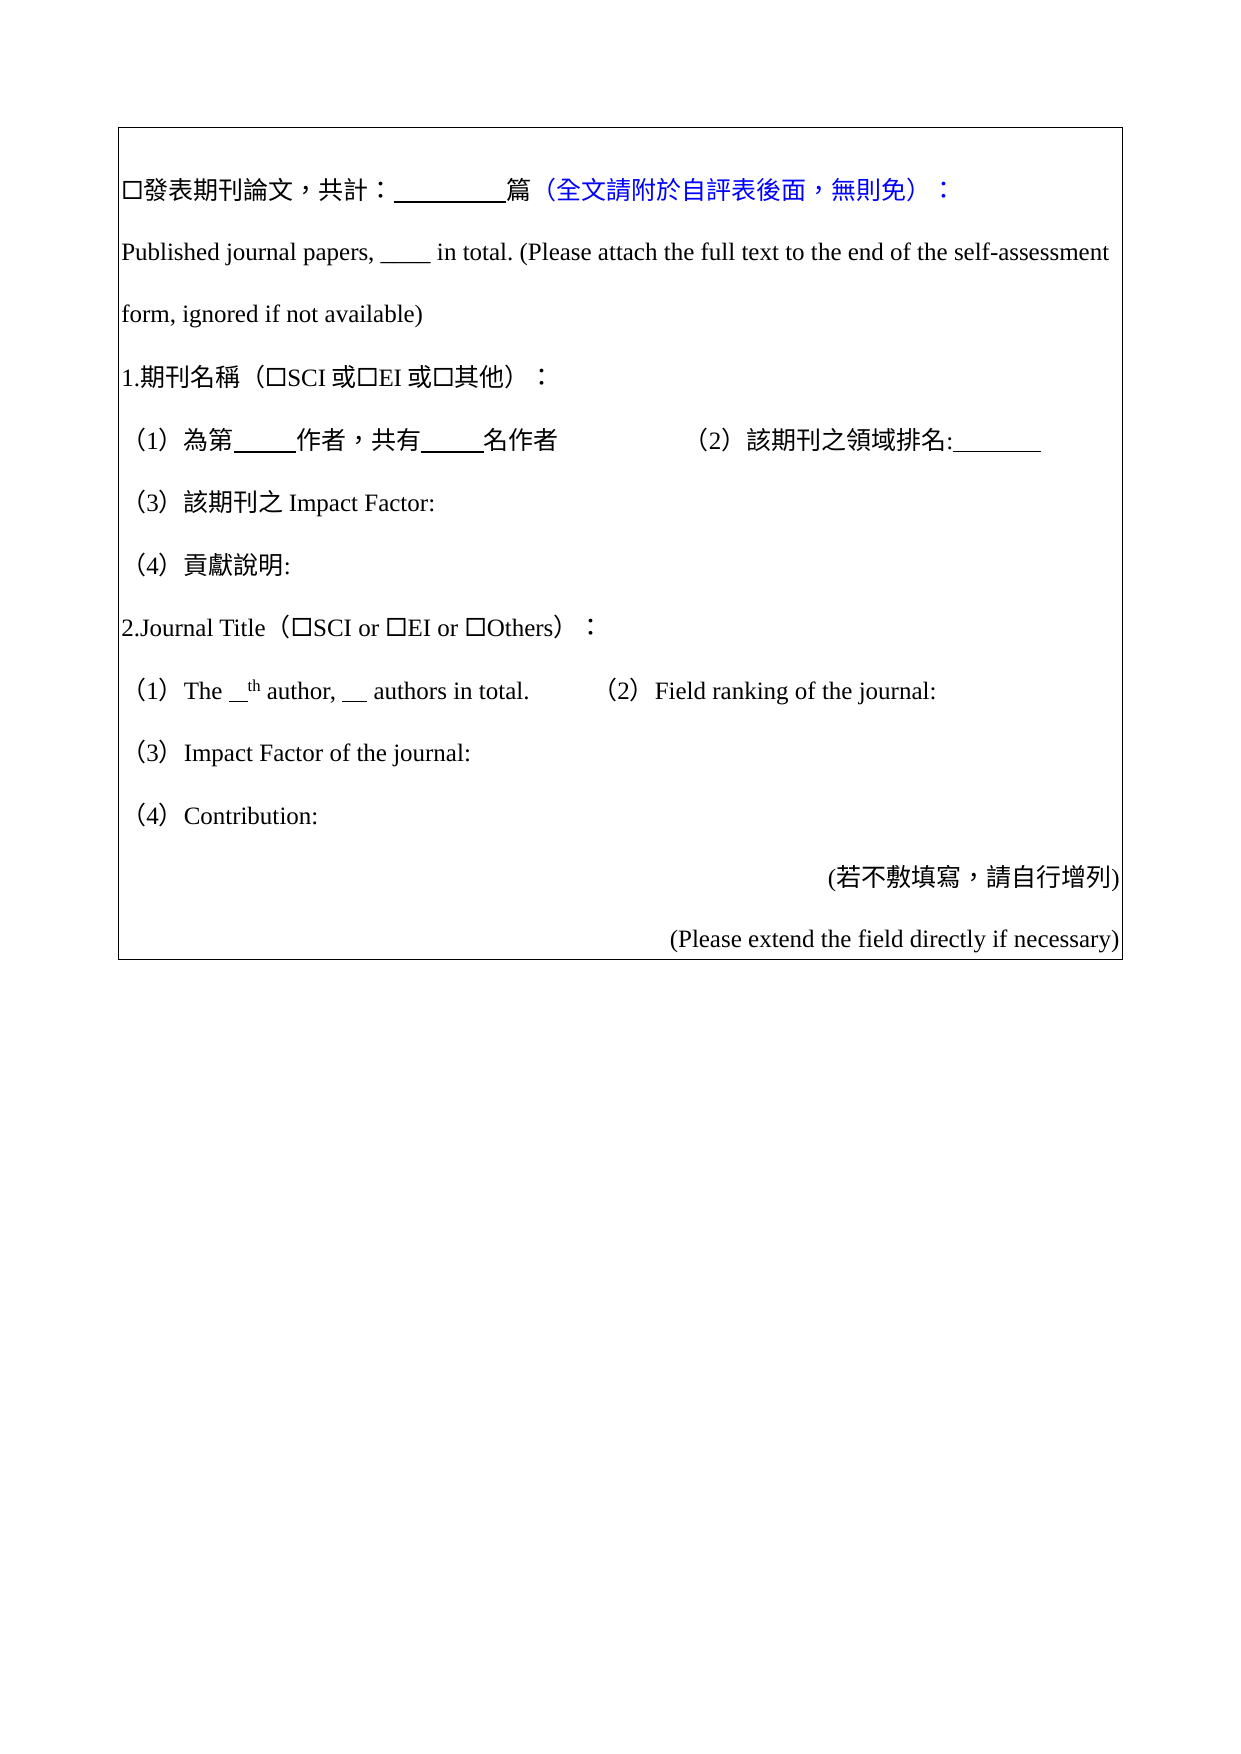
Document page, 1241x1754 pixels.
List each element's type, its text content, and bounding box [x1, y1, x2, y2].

table_cell 發表期刊論文，共計： 篇（全文請附於自評表後面，無則免）： Published journal papers, ____ in total. (Please attach the full text to the end of the self-assessment form, ignored if not available) 1.期刊名稱（SCI或EI或其他）： （1）為第 作者，共有 名作者 （2）該期刊之領域排名: （3）該期刊之Impact Factor: （4）貢獻說明: 2.Journal Title（SCI or EI or Others）： （1）The th author, authors in total. （2）Field ranking of the journal: （3）Impact Factor of the journal: （4）Contribution: (若不敷填寫，請自行增列) (Please extend the field directly if necessary) [119, 128, 1122, 959]
